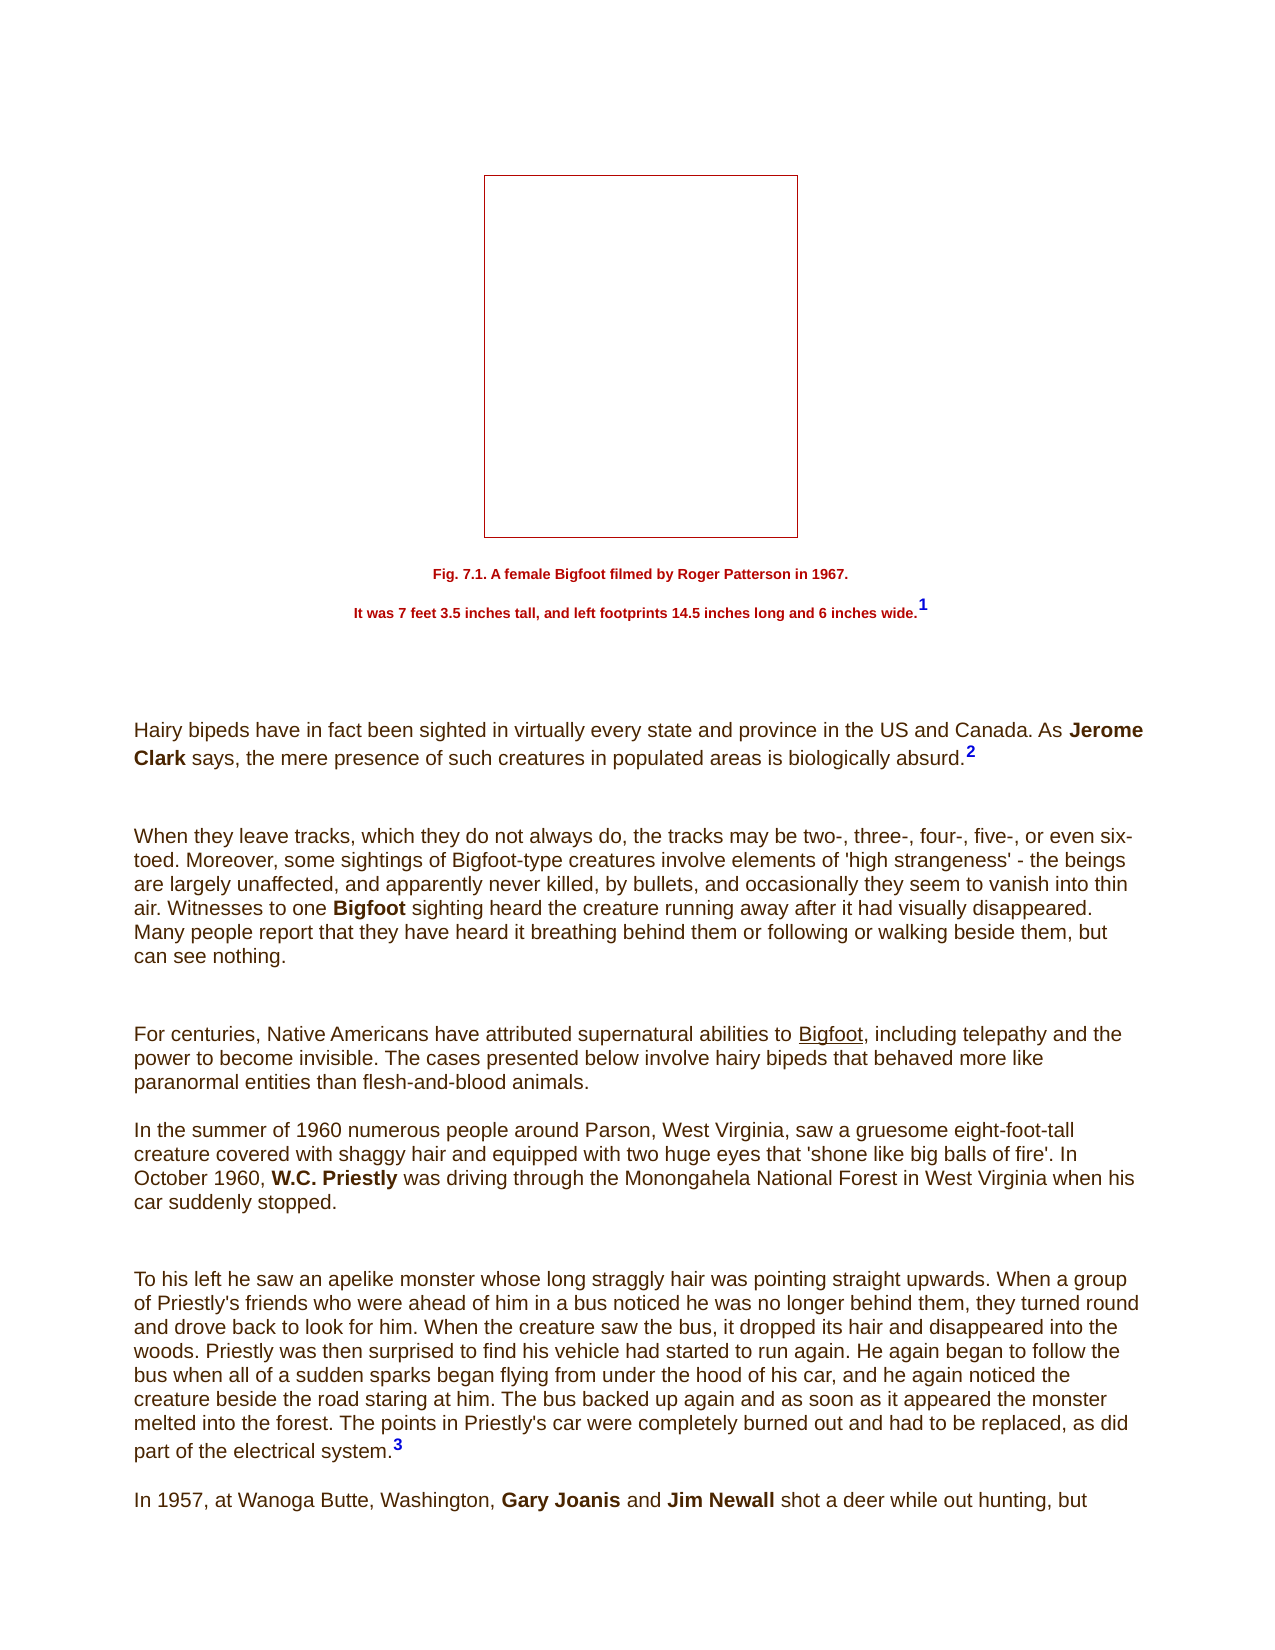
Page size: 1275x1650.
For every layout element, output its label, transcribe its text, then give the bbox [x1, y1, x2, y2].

text Fig. 7.1. A female Bigfoot filmed by Roger Patterson in 1967. [134, 566, 1147, 582]
text When they leave tracks, which they do not always do, the tracks may be two-, three-, four-, five-, or even six-toed. Moreover, some sightings of Bigfoot-type creatures involve elements of 'high strangeness' - the beings are largely unaffected, and apparently never killed, by bullets, and occasionally they seem to vanish into thin air. Witnesses to one Bigfoot sighting heard the creature running away after it had visually disappeared. Many people report that they have heard it breathing behind them or following or walking beside them, but can see nothing. [134, 824, 1147, 968]
text For centuries, Native Americans have attributed supernatural abilities to Bigfoot, including telepathy and the power to become invisible. The cases presented below involve hairy bipeds that behaved more like paranormal entities than flesh-and-blood animals. In the summer of 1960 numerous people around Parson, West Virginia, saw a gruesome eight-foot-tall creature covered with shaggy hair and equipped with two huge eyes that 'shone like big balls of fire'. In October 1960, W.C. Priestly was driving through the Monongahela National Forest in West Virginia when his car suddenly stopped. [134, 1022, 1147, 1213]
text Hairy bipeds have in fact been sighted in virtually every state and province in the US and Canada. As Jerome Clark says, the mere presence of such creatures in populated areas is biologically absurd.2 [134, 718, 1147, 771]
text It was 7 feet 3.5 inches tall, and left footprints 14.5 inches long and 6 inches wide.1 [134, 595, 1147, 623]
text To his left he saw an apelike monster whose long straggly hair was pointing straight upwards. When a group of Priestly's friends who were ahead of him in a bus noticed he was no longer behind them, they turned round and drove back to look for him. When the creature saw the bus, it dropped its hair and disappeared into the woods. Priestly was then surprised to find his vehicle had started to run again. He again began to follow the bus when all of a sudden sparks began flying from under the hood of his car, and he again noticed the creature beside the road staring at him. The bus backed up again and as soon as it appeared the monster melted into the forest. The points in Priestly's car were completely burned out and had to be replaced, as did part of the electrical system.3 In 1957, at Wanoga Butte, Washington, Gary Joanis and Jim Newall shot a deer while out hunting, but [134, 1267, 1147, 1512]
